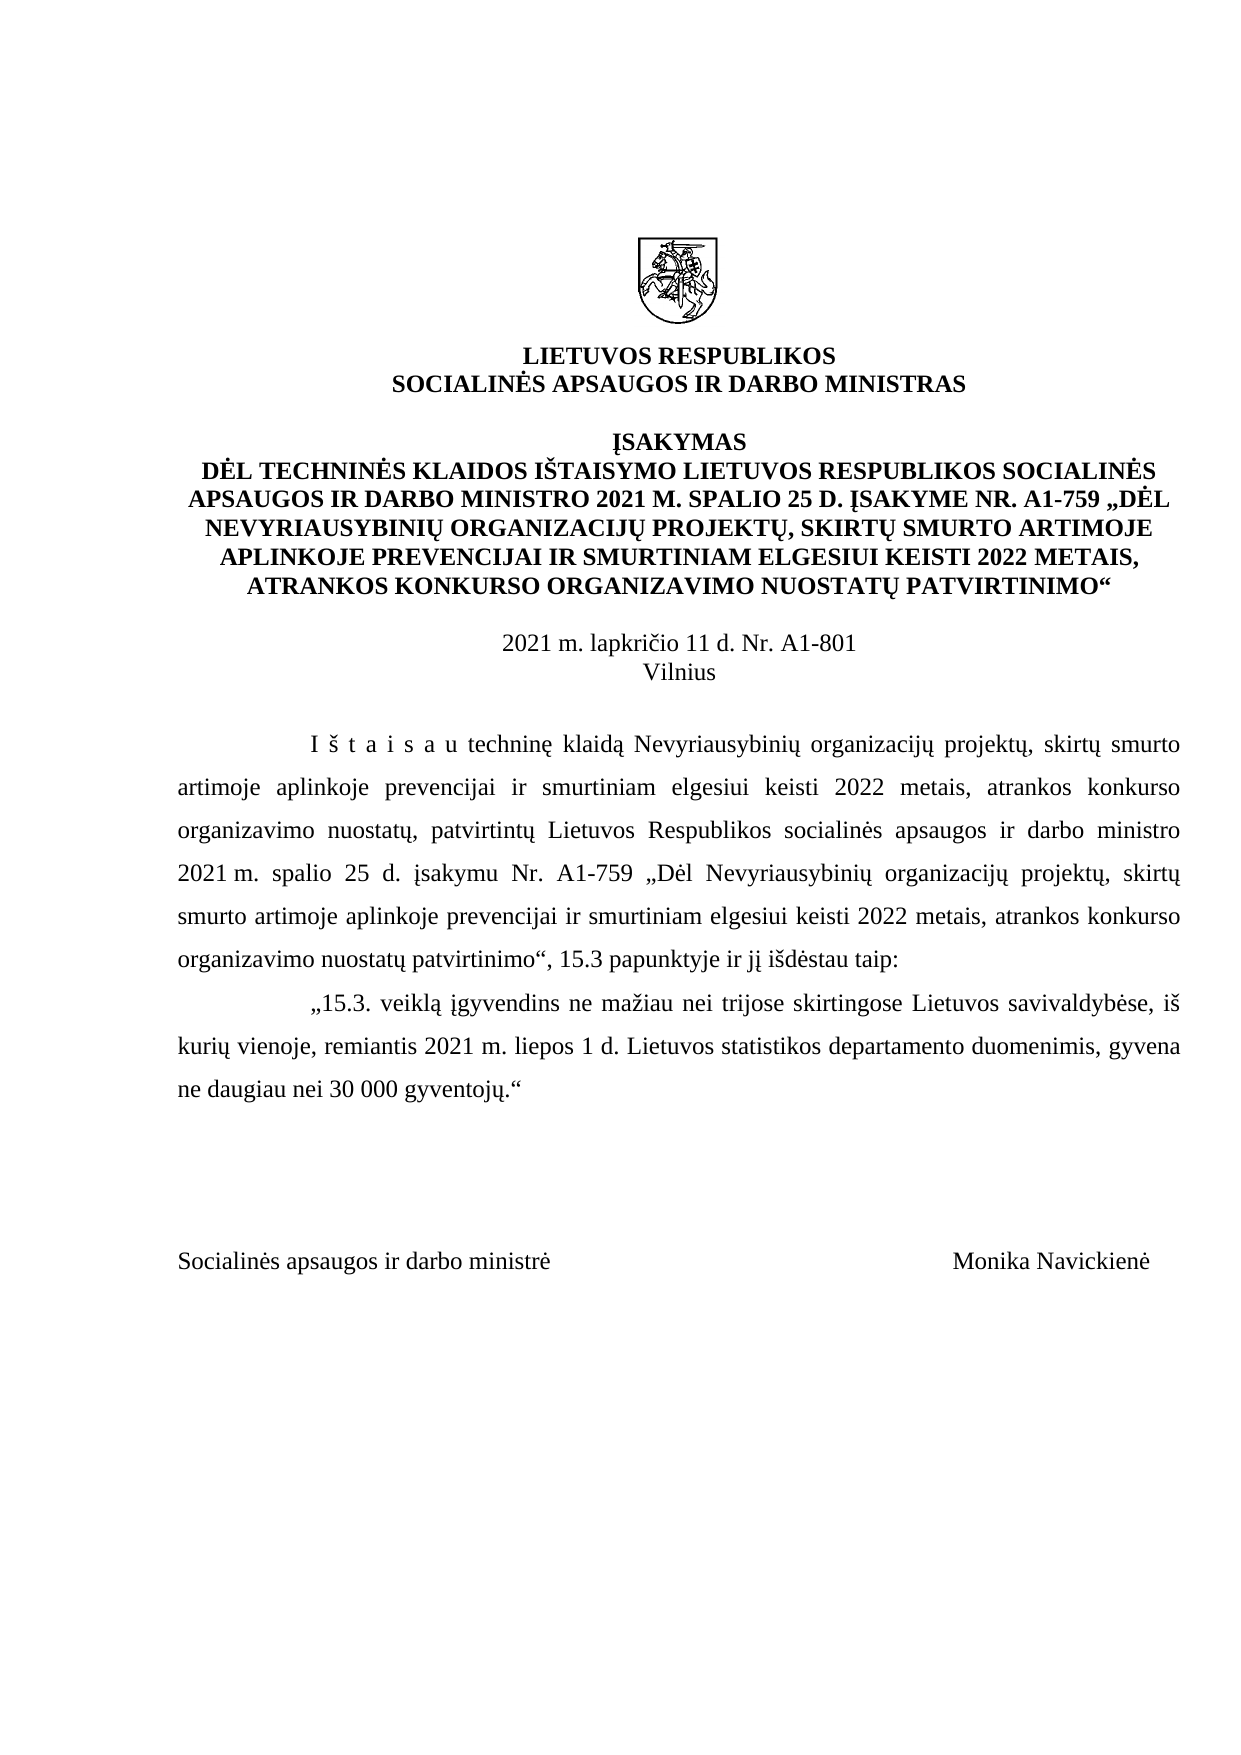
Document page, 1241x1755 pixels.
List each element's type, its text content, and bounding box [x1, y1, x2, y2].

text Socialinės apsaugos ir darbo ministrė Monika Navickienė [177, 1246, 1181, 1275]
text SOCIALINĖS APSAUGOS IR DARBO MINISTRAS [177, 369, 1181, 398]
text „15.3. veiklą įgyvendins ne mažiau nei trijose skirtingose Lietuvos savivaldybėse, iš kurių vienoje, remiantis 2021 m. liepos 1 d. Lietuvos statistikos departamento duomenimis, gyvena ne daugiau nei 30 000 gyventojų.“ [177, 988, 1181, 1103]
text LIETUVOS RESPUBLIKOS [177, 341, 1181, 369]
text I š t a i s a u techninę klaidą Nevyriausybinių organizacijų projektų, skirtų smurto artimoje aplinkoje prevencijai ir smurtiniam elgesiui keisti 2022 metais, atrankos konkurso organizavimo nuostatų, patvirtintų Lietuvos Respublikos socialinės apsaugos ir darbo ministro 2021 m. spalio 25 d. įsakymu Nr. A1-759 „Dėl Nevyriausybinių organizacijų projektų, skirtų smurto artimoje aplinkoje prevencijai ir smurtiniam elgesiui keisti 2022 metais, atrankos konkurso organizavimo nuostatų patvirtinimo“, 15.3 papunktyje ir jį išdėstau taip: [177, 729, 1181, 973]
text DĖL TECHNINĖS KLAIDOS IŠTAISYMO LIETUVOS RESPUBLIKOS SOCIALINĖS APSAUGOS IR DARBO MINISTRO 2021 M. SPALIO 25 D. ĮSAKYME NR. A1-759 „DĖL NEVYRIAUSYBINIŲ ORGANIZACIJŲ PROJEKTŲ, SKIRTŲ SMURTO ARTIMOJE APLINKOJE PREVENCIJAI IR SMURTINIAM ELGESIUI KEISTI 2022 METAIS, ATRANKOS KONKURSO ORGANIZAVIMO NUOSTATŲ PATVIRTINIMO“ [177, 456, 1181, 599]
text 2021 m. lapkričio 11 d. Nr. A1-801 [177, 628, 1181, 657]
text Vilnius [177, 657, 1181, 686]
text ĮSAKYMAS [177, 427, 1181, 456]
